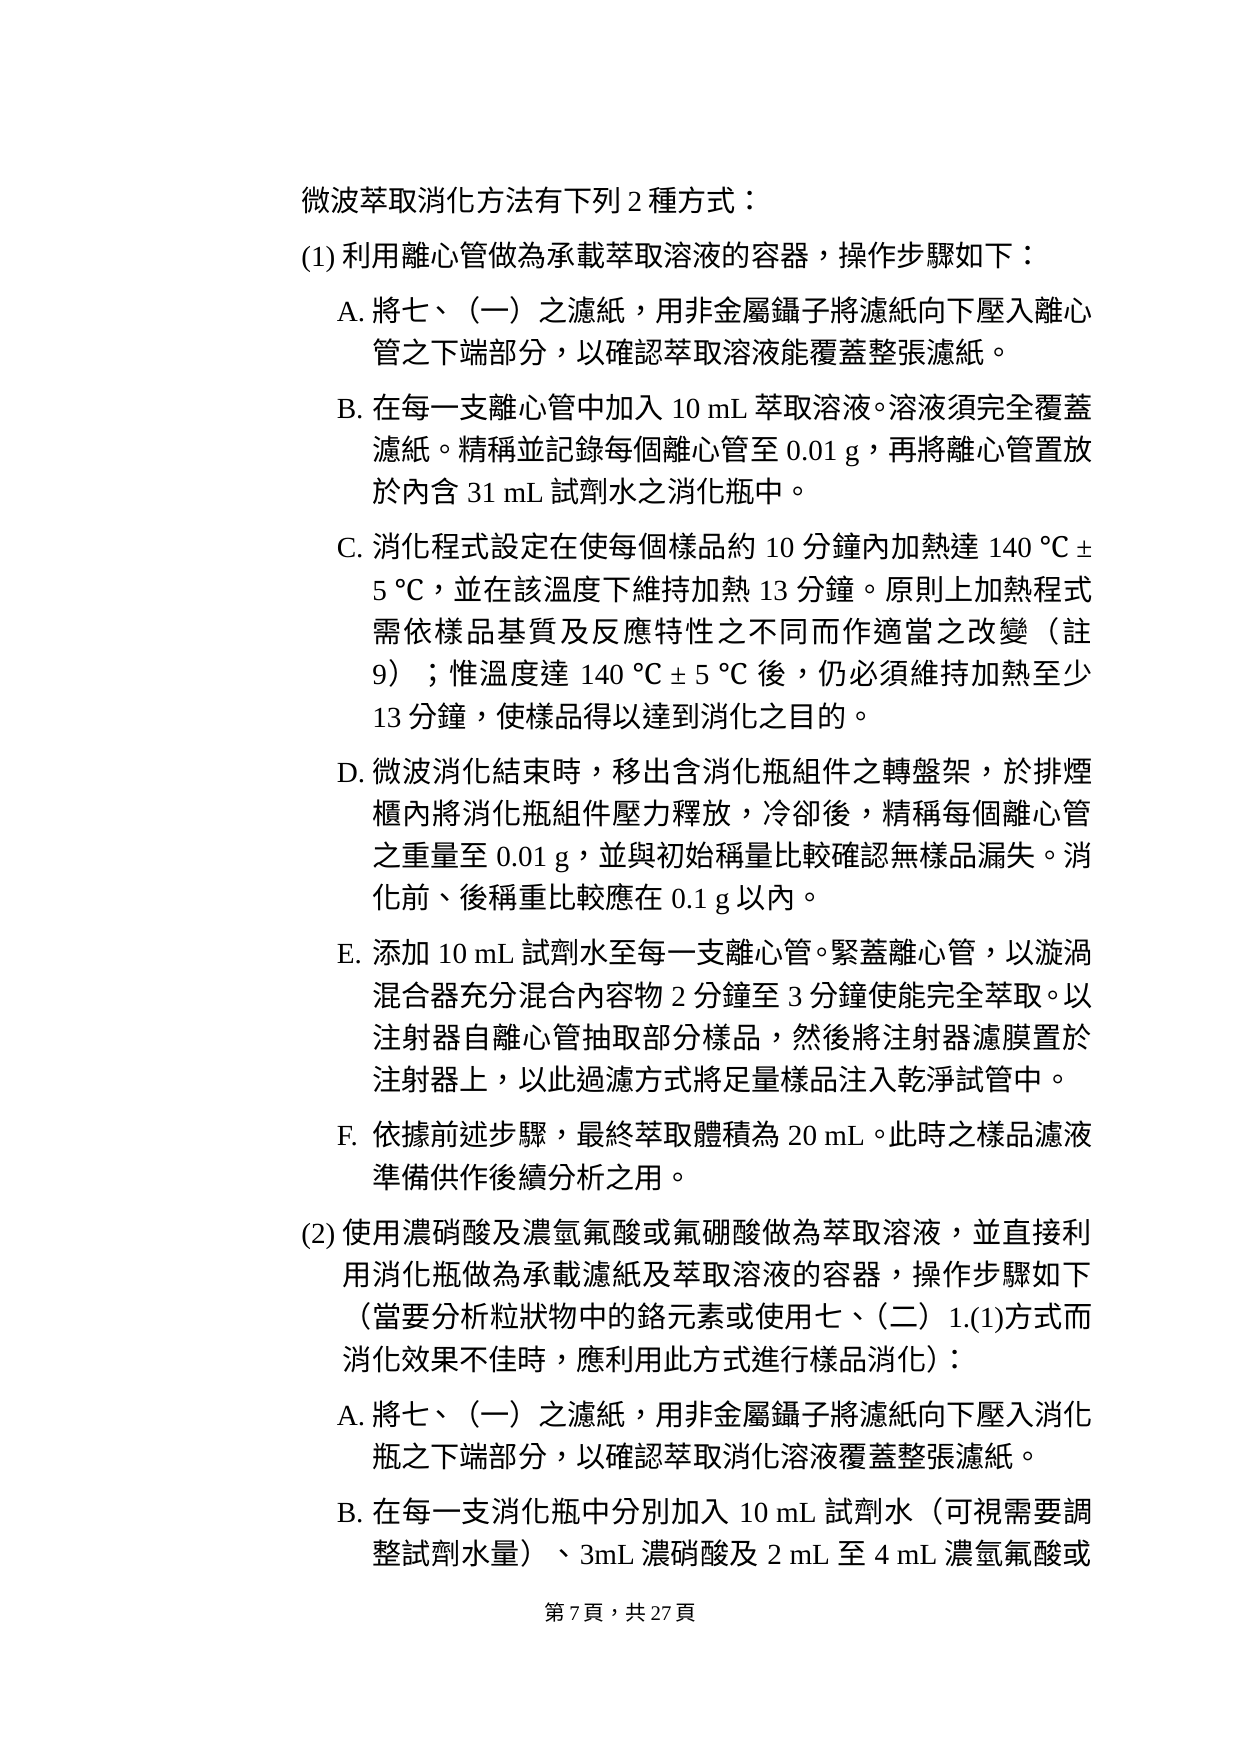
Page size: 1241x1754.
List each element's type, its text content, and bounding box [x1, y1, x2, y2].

list 利用離心管做為承載萃取溶液的容器，操作步驟如下： [301, 232, 1092, 274]
list 依據前述步驟，最終萃取體積為 20 mL。此時之樣品濾液準備供作後續分析之用。 [337, 1112, 1092, 1197]
list 在每一支離心管中加入 10 mL 萃取溶液。溶液須完全覆蓋濾紙。精稱並記錄每個離心管至 0.01 g，再將離心管置放於內含 31 mL 試劑水之消化瓶中。 [337, 384, 1092, 511]
list 添加 10 mL 試劑水至每一支離心管。緊蓋離心管，以漩渦混合器充分混合內容物 2 分鐘至 3 分鐘使能完全萃取。以注射器自離心管抽取部分樣品，然後將注射器濾膜置於注射器上，以此過濾方式將足量樣品注入乾淨試管中。 [337, 930, 1092, 1099]
list 在每一支消化瓶中分別加入 10 mL 試劑水（可視需要調整試劑水量）、3mL濃硝酸及 2 mL 至 4 mL 濃氫氟酸或 [337, 1488, 1092, 1573]
list 微波消化結束時，移出含消化瓶組件之轉盤架，於排煙櫃內將消化瓶組件壓力釋放，冷卻後，精稱每個離心管之重量至 0.01 g，並與初始稱量比較確認無樣品漏失。消化前、後稱重比較應在 0.1 g 以內。 [337, 748, 1092, 917]
list 消化程式設定在使每個樣品約 10 分鐘內加熱達 140 ℃ ± 5 ℃，並在該溫度下維持加熱 13 分鐘。原則上加熱程式需依樣品基質及反應特性之不同而作適當之改變（註9）；惟溫度達 140 ℃ ± 5 ℃ 後，仍必須維持加熱至少 13 分鐘，使樣品得以達到消化之目的。 [337, 524, 1092, 736]
list 將七、（一）之濾紙，用非金屬鑷子將濾紙向下壓入離心管之下端部分，以確認萃取溶液能覆蓋整張濾紙。 [337, 287, 1092, 372]
list 使用濃硝酸及濃氫氟酸或氟硼酸做為萃取溶液，並直接利用消化瓶做為承載濾紙及萃取溶液的容器，操作步驟如下（當要分析粒狀物中的鉻元素或使用七、（二）1.(1)方式而消化效果不佳時，應利用此方式進行樣品消化）： [301, 1209, 1092, 1378]
list 微波萃取消化方法有下列2種方式： [301, 177, 1092, 219]
list 將七、（一）之濾紙，用非金屬鑷子將濾紙向下壓入消化瓶之下端部分，以確認萃取消化溶液覆蓋整張濾紙。 [337, 1391, 1092, 1476]
